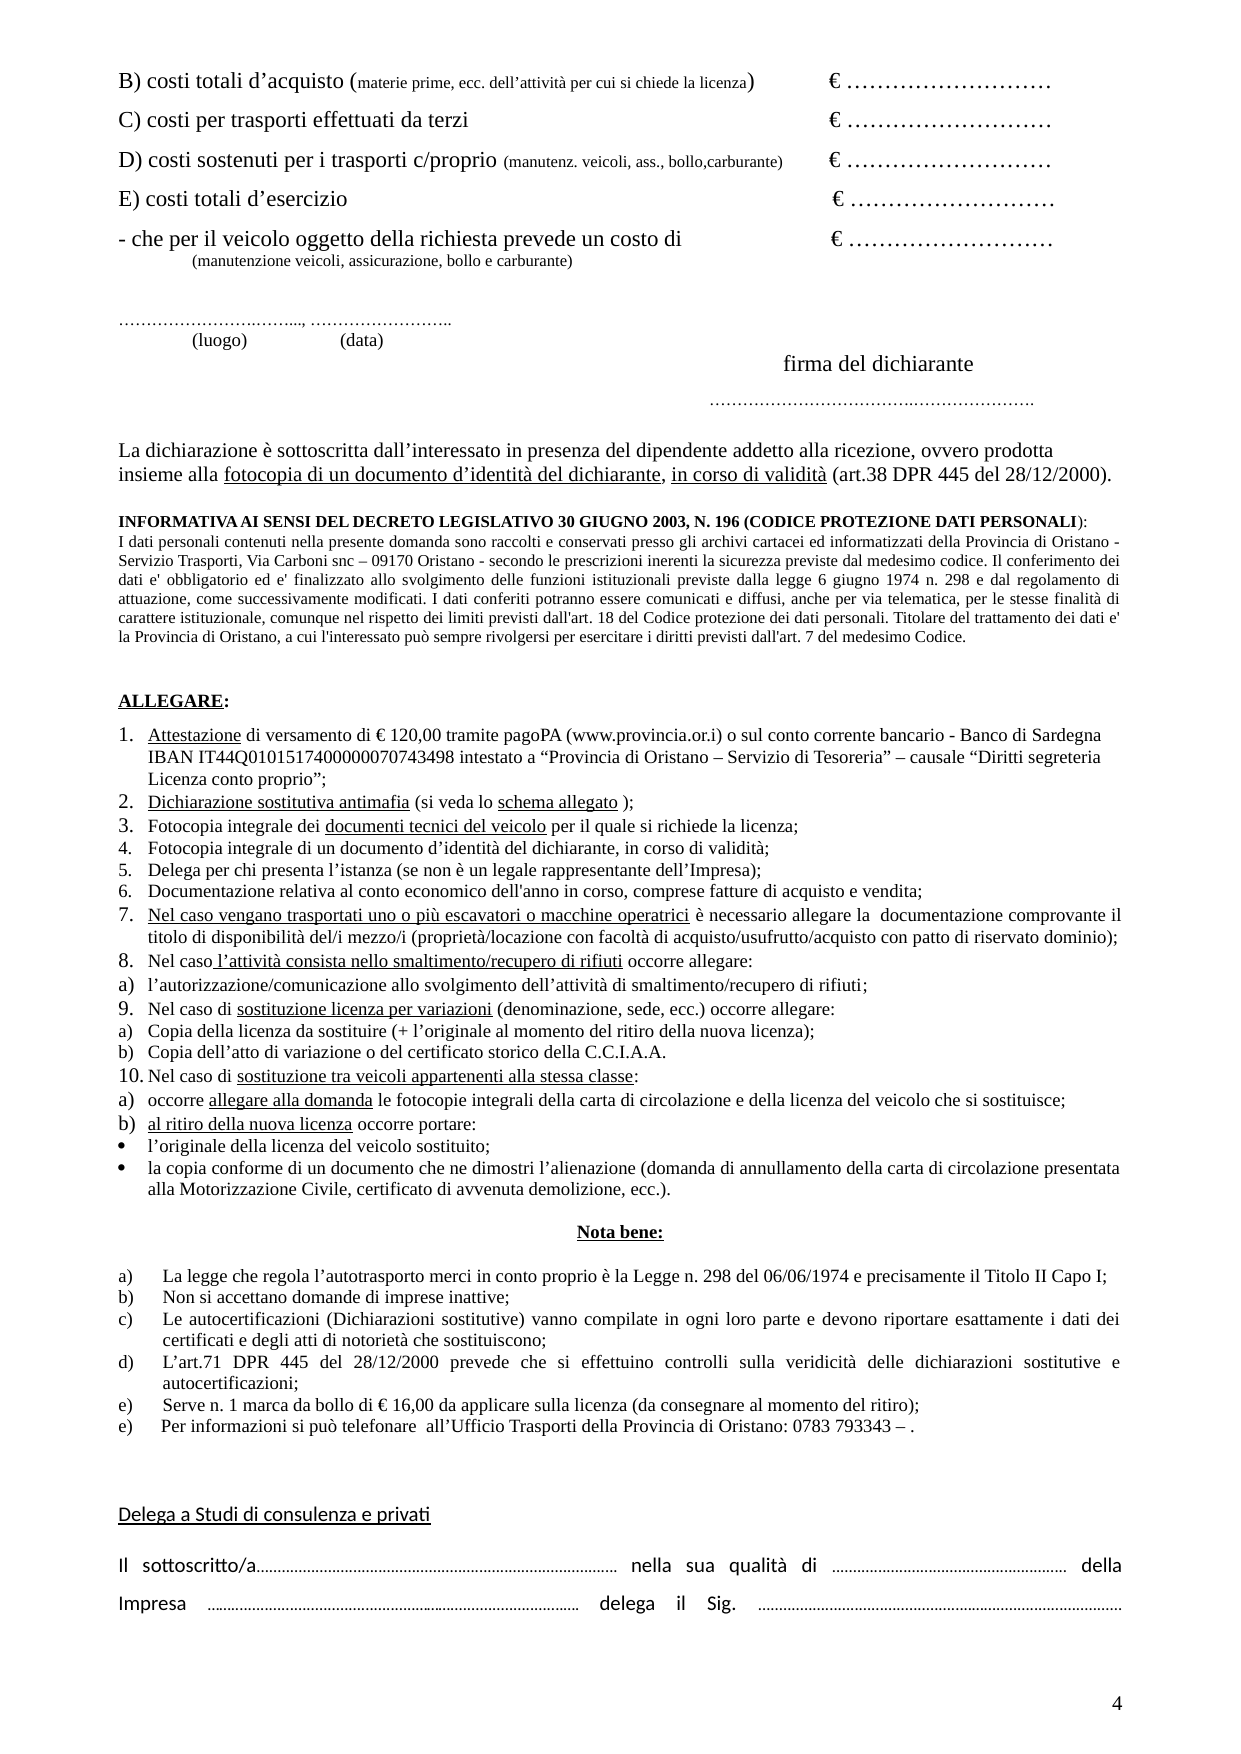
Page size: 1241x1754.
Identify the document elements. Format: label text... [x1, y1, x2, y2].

text E) costi totali d’esercizio € ……………………… [118, 185, 1122, 212]
text d) L’art.71 DPR 445 del 28/12/2000 prevede che si effettuino controlli sulla veridicità delle dichiarazioni sostitutive e autocertificazioni; [118, 1351, 1122, 1394]
text D) costi sostenuti per i trasporti c/proprio (manutenz. veicoli, ass., bollo,carburante) € ……………………… [118, 146, 1122, 172]
list Fotocopia integrale dei documenti tecnici del veicolo per il quale si richiede la licenza; [118, 813, 1122, 837]
list Nel caso l’attività consista nello smaltimento/recupero di rifiuti occorre allegare: [118, 948, 1122, 972]
list Documentazione relativa al conto economico dell'anno in corso, comprese fatture di acquisto e vendita; [118, 880, 1122, 902]
text B) costi totali d’acquisto (materie prime, ecc. dell’attività per cui si chiede la licenza) € ……………………… [118, 67, 1122, 93]
list Copia dell’atto di variazione o del certificato storico della C.C.I.A.A. [118, 1041, 1122, 1063]
list Nel caso di sostituzione licenza per variazioni (denominazione, sede, ecc.) occorre allegare: [118, 996, 1122, 1020]
text Il sottoscritto/a...................................................................................... nella sua qualità di ........................................................ della Impresa ……............................................………...........................…. delega il Sig. ...................................................…................................. [118, 1552, 1122, 1616]
text c) Le autocertificazioni (Dichiarazioni sostitutive) vanno compilate in ogni loro parte e devono riportare esattamente i dati dei certificati e degli atti di notorietà che sostituiscono; [118, 1308, 1122, 1351]
list Fotocopia integrale di un documento d’identità del dichiarante, in corso di validità; [118, 837, 1122, 859]
text b) Non si accettano domande di imprese inattive; [118, 1286, 1122, 1308]
list Attestazione di versamento di € 120,00 tramite pagoPA (www.provincia.or.i) o sul conto corrente bancario - Banco di Sardegna IBAN IT44Q0101517400000070743498 intestato a “Provincia di Oristano – Servizio di Tesoreria” – causale “Diritti segreteria Licenza conto proprio”; [118, 722, 1122, 789]
list la copia conforme di un documento che ne dimostri l’alienazione (domanda di annullamento della carta di circolazione presentata alla Motorizzazione Civile, certificato di avvenuta demolizione, ecc.). [118, 1157, 1122, 1200]
list Copia della licenza da sostituire (+ l’originale al momento del ritiro della nuova licenza); [118, 1020, 1122, 1041]
list Dichiarazione sostitutiva antimafia (si veda lo schema allegato ); [118, 789, 1122, 813]
text e) Per informazioni si può telefonare all’Ufficio Trasporti della Provincia di Oristano: 0783 793343 – . [118, 1415, 1122, 1437]
text - che per il veicolo oggetto della richiesta prevede un costo di € ……………………… [118, 225, 1122, 251]
text La dichiarazione è sottoscritta dall’interessato in presenza del dipendente addetto alla ricezione, ovvero prodotta insieme alla fotocopia di un documento d’identità del dichiarante, in corso di validità (art.38 DPR 445 del 28/12/2000). [118, 438, 1122, 486]
list Delega per chi presenta l’istanza (se non è un legale rappresentante dell’Impresa); [118, 859, 1122, 880]
list occorre allegare alla domanda le fotocopie integrali della carta di circolazione e della licenza del veicolo che si sostituisce; [118, 1087, 1122, 1111]
text C) costi per trasporti effettuati da terzi € ……………………… [118, 106, 1122, 133]
list Nel caso di sostituzione tra veicoli appartenenti alla stessa classe: [118, 1063, 1122, 1087]
text …………………….……..., …………………….. [118, 310, 1122, 329]
list al ritiro della nuova licenza occorre portare: [118, 1111, 1122, 1135]
list l’autorizzazione/comunicazione allo svolgimento dell’attività di smaltimento/recupero di rifiuti; [118, 972, 1122, 996]
text firma del dichiarante [118, 350, 1122, 377]
list l’originale della licenza del veicolo sostituito; [118, 1135, 1122, 1157]
text (luogo) (data) [118, 329, 1122, 350]
text a) La legge che regola l’autotrasporto merci in conto proprio è la Legge n. 298 del 06/06/1974 e precisamente il Titolo II Capo I; [118, 1264, 1122, 1286]
text (manutenzione veicoli, assicurazione, bollo e carburante) [118, 251, 1122, 270]
text ALLEGARE: [118, 690, 1122, 711]
text ……………………………….…………………. [118, 390, 1122, 409]
text Delega a Studi di consulenza e privati [118, 1502, 1122, 1527]
text e) Serve n. 1 marca da bollo di € 16,00 da applicare sulla licenza (da consegnare al momento del ritiro); [118, 1394, 1122, 1415]
subtitle Nota bene: [118, 1221, 1122, 1243]
list Nel caso vengano trasportati uno o più escavatori o macchine operatrici è necessario allegare la documentazione comprovante il titolo di disponibilità del/i mezzo/i (proprietà/locazione con facoltà di acquisto/usufrutto/acquisto con patto di riservato dominio); [118, 902, 1122, 948]
text I dati personali contenuti nella presente domanda sono raccolti e conservati presso gli archivi cartacei ed informatizzati della Provincia di Oristano - Servizio Trasporti, Via Carboni snc – 09170 Oristano - secondo le prescrizioni inerenti la sicurezza previste dal medesimo codice. Il conferimento dei dati e' obbligatorio ed e' finalizzato allo svolgimento delle funzioni istituzionali previste dalla legge 6 giugno 1974 n. 298 e dal regolamento di attuazione, come successivamente modificati. I dati conferiti potranno essere comunicati e diffusi, anche per via telematica, per le stesse finalità di carattere istituzionale, comunque nel rispetto dei limiti previsti dall'art. 18 del Codice protezione dei dati personali. Titolare del trattamento dei dati e' la Provincia di Oristano, a cui l'interessato può sempre rivolgersi per esercitare i diritti previsti dall'art. 7 del medesimo Codice. [118, 531, 1122, 646]
text INFORMATIVA AI SENSI DEL DECRETO LEGISLATIVO 30 GIUGNO 2003, N. 196 (CODICE PROTEZIONE DATI PERSONALI): [118, 512, 1122, 531]
